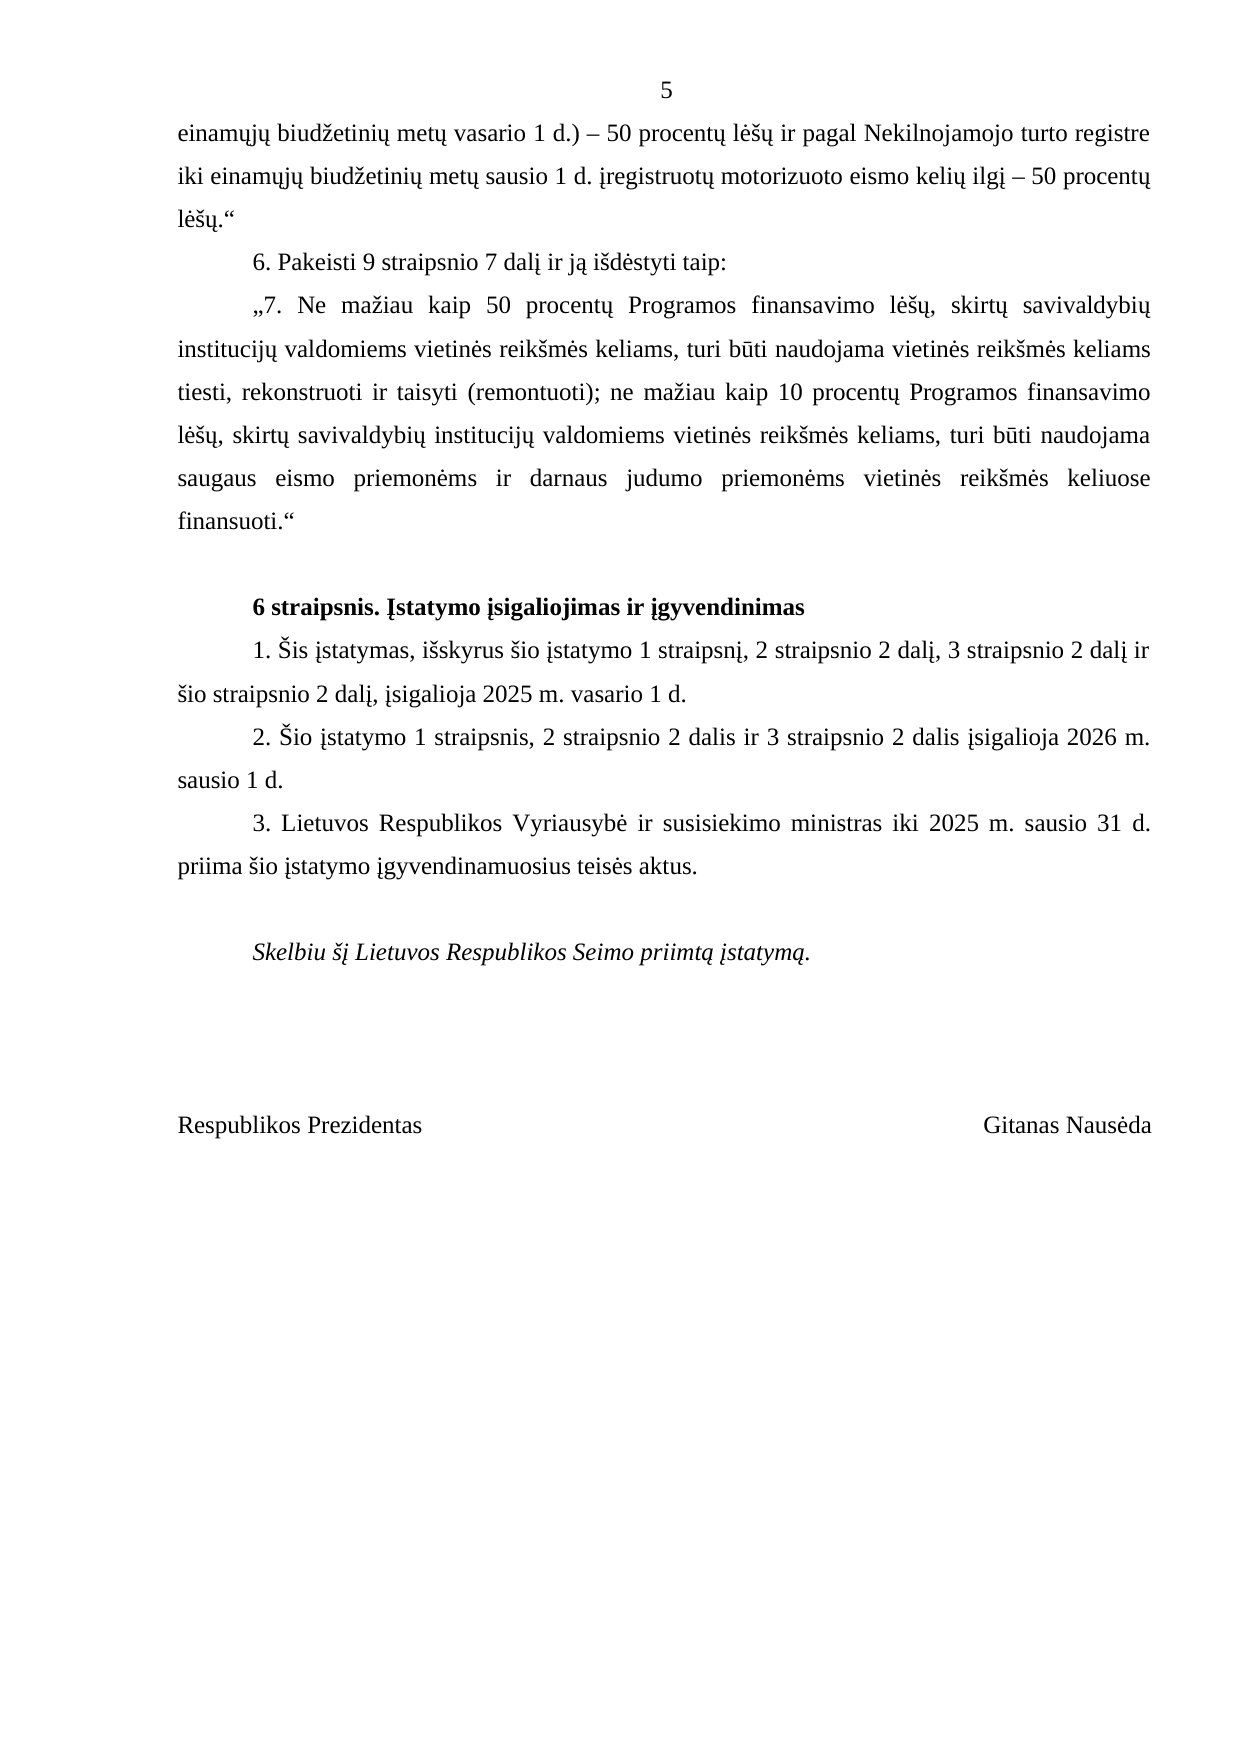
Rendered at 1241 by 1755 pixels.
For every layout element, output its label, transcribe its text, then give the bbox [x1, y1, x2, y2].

text „7. Ne mažiau kaip 50 procentų Programos finansavimo lėšų, skirtų savivaldybių institucijų valdomiems vietinės reikšmės keliams, turi būti naudojama vietinės reikšmės keliams tiesti, rekonstruoti ir taisyti (remontuoti); ne mažiau kaip 10 procentų Programos finansavimo lėšų, skirtų savivaldybių institucijų valdomiems vietinės reikšmės keliams, turi būti naudojama saugaus eismo priemonėms ir darnaus judumo priemonėms vietinės reikšmės keliuose finansuoti.“ [177, 291, 1152, 535]
text 3. Lietuvos Respublikos Vyriausybė ir susisiekimo ministras iki 2025 m. sausio 31 d. priima šio įstatymo įgyvendinamuosius teisės aktus. [177, 808, 1152, 880]
text 1. Šis įstatymas, išskyrus šio įstatymo 1 straipsnį, 2 straipsnio 2 dalį, 3 straipsnio 2 dalį ir šio straipsnio 2 dalį, įsigalioja 2025 m. vasario 1 d. [177, 636, 1152, 707]
text 6. Pakeisti 9 straipsnio 7 dalį ir ją išdėstyti taip: [177, 247, 1152, 276]
text Respublikos Prezidentas Gitanas Nausėda [177, 1110, 1152, 1139]
text einamųjų biudžetinių metų vasario 1 d.) – 50 procentų lėšų ir pagal Nekilnojamojo turto registre iki einamųjų biudžetinių metų sausio 1 d. įregistruotų motorizuoto eismo kelių ilgį – 50 procentų lėšų.“ [177, 118, 1152, 233]
text Skelbiu šį Lietuvos Respublikos Seimo priimtą įstatymą. [177, 937, 1152, 966]
text 2. Šio įstatymo 1 straipsnis, 2 straipsnio 2 dalis ir 3 straipsnio 2 dalis įsigalioja 2026 m. sausio 1 d. [177, 722, 1152, 794]
text 6 straipsnis. Įstatymo įsigaliojimas ir įgyvendinimas [177, 592, 1152, 621]
